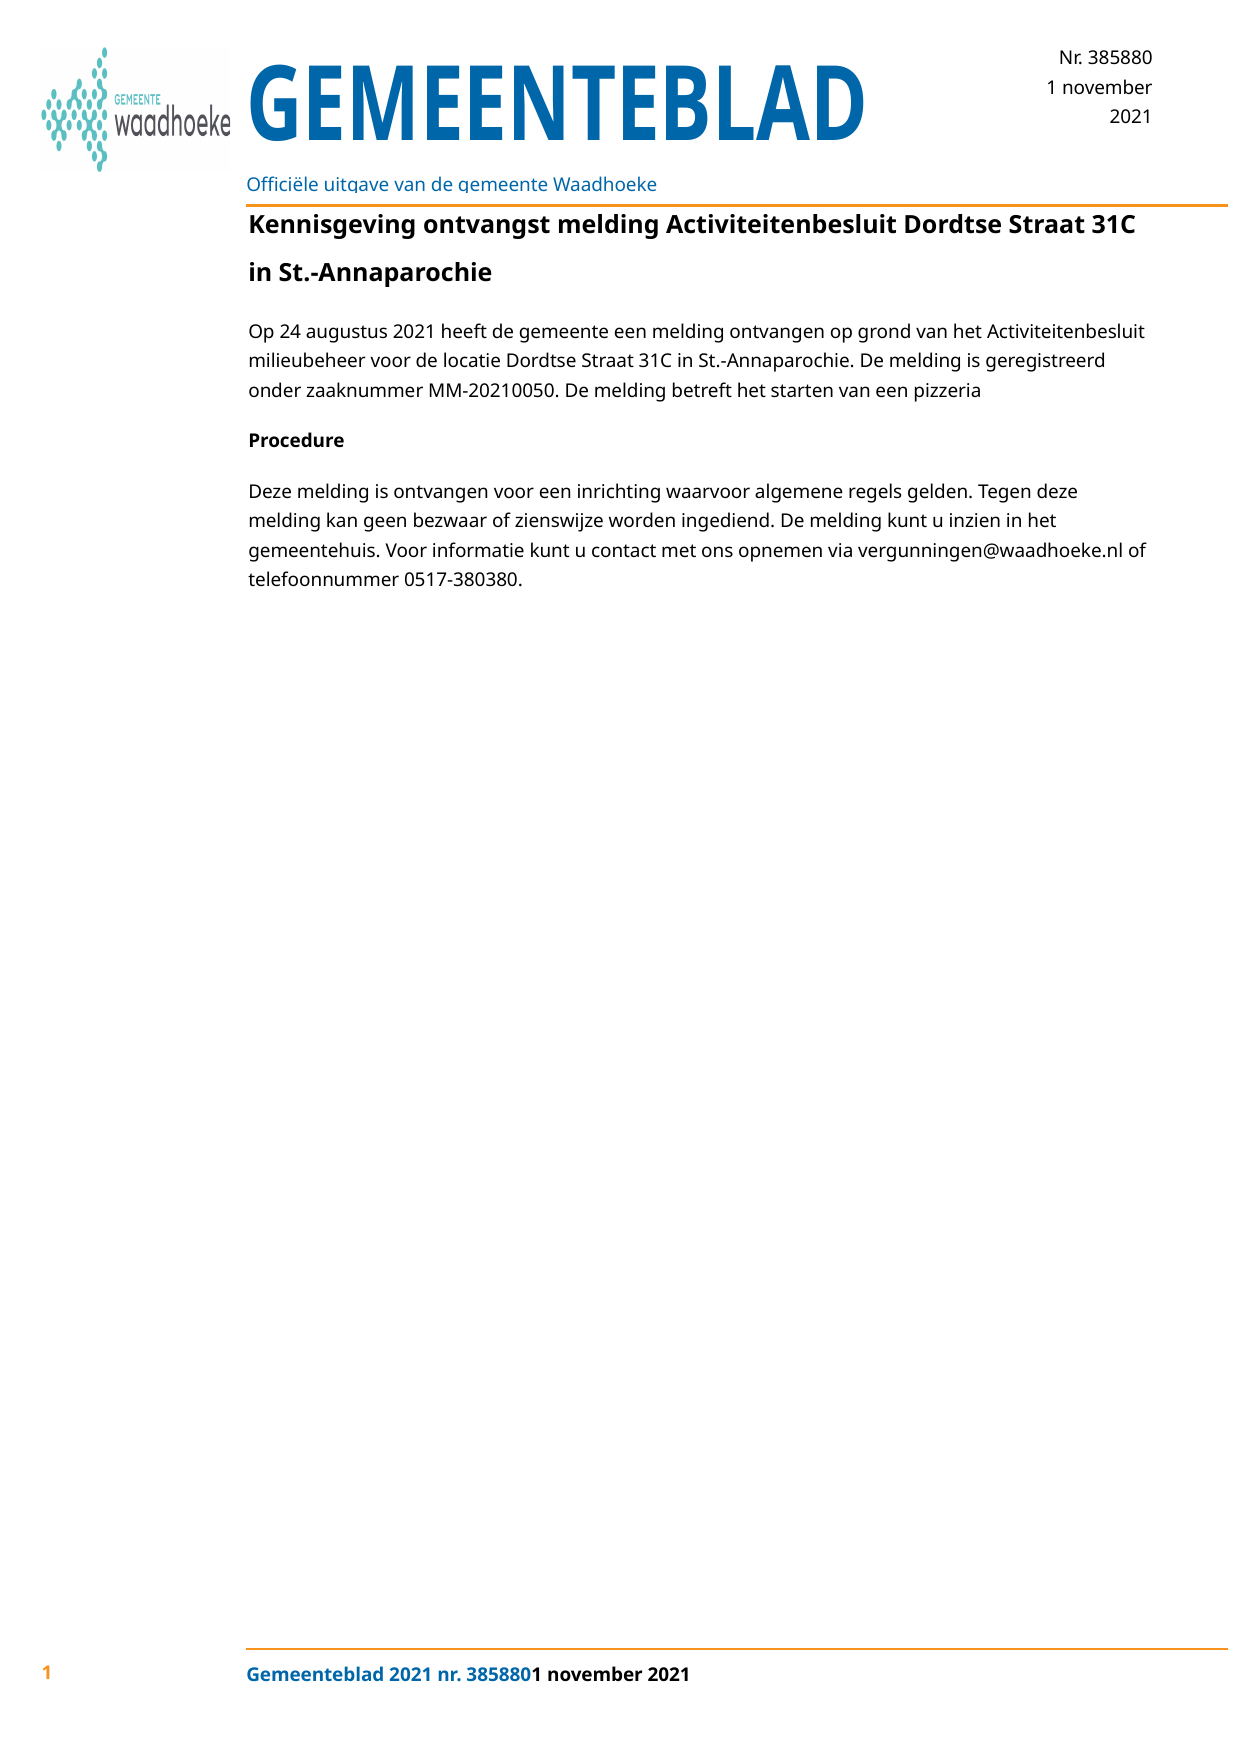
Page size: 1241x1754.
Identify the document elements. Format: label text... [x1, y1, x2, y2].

picture [41, 47, 231, 172]
text Kennisgeving ontvangst melding Activiteitenbesluit Dordtse Straat 31C in St.-Annaparochie [248, 207, 1152, 288]
text Op 24 augustus 2021 heeft de gemeente een melding ontvangen op grond van het Activiteitenbesluit milieubeheer voor de locatie Dordtse Straat 31C in St.-Annaparochie. De melding is geregistreerd onder zaaknummer MM-20210050. De melding betreft het starten van een pizzeria [248, 318, 1152, 403]
text Procedure [248, 427, 1152, 453]
text Deze melding is ontvangen voor een inrichting waarvoor algemene regels gelden. Tegen deze melding kan geen bezwaar of zienswijze worden ingediend. De melding kunt u inzien in het gemeentehuis. Voor informatie kunt u contact met ons opnemen via vergunningen@waadhoeke.nl of telefoonnummer 0517-380380. [248, 478, 1152, 592]
